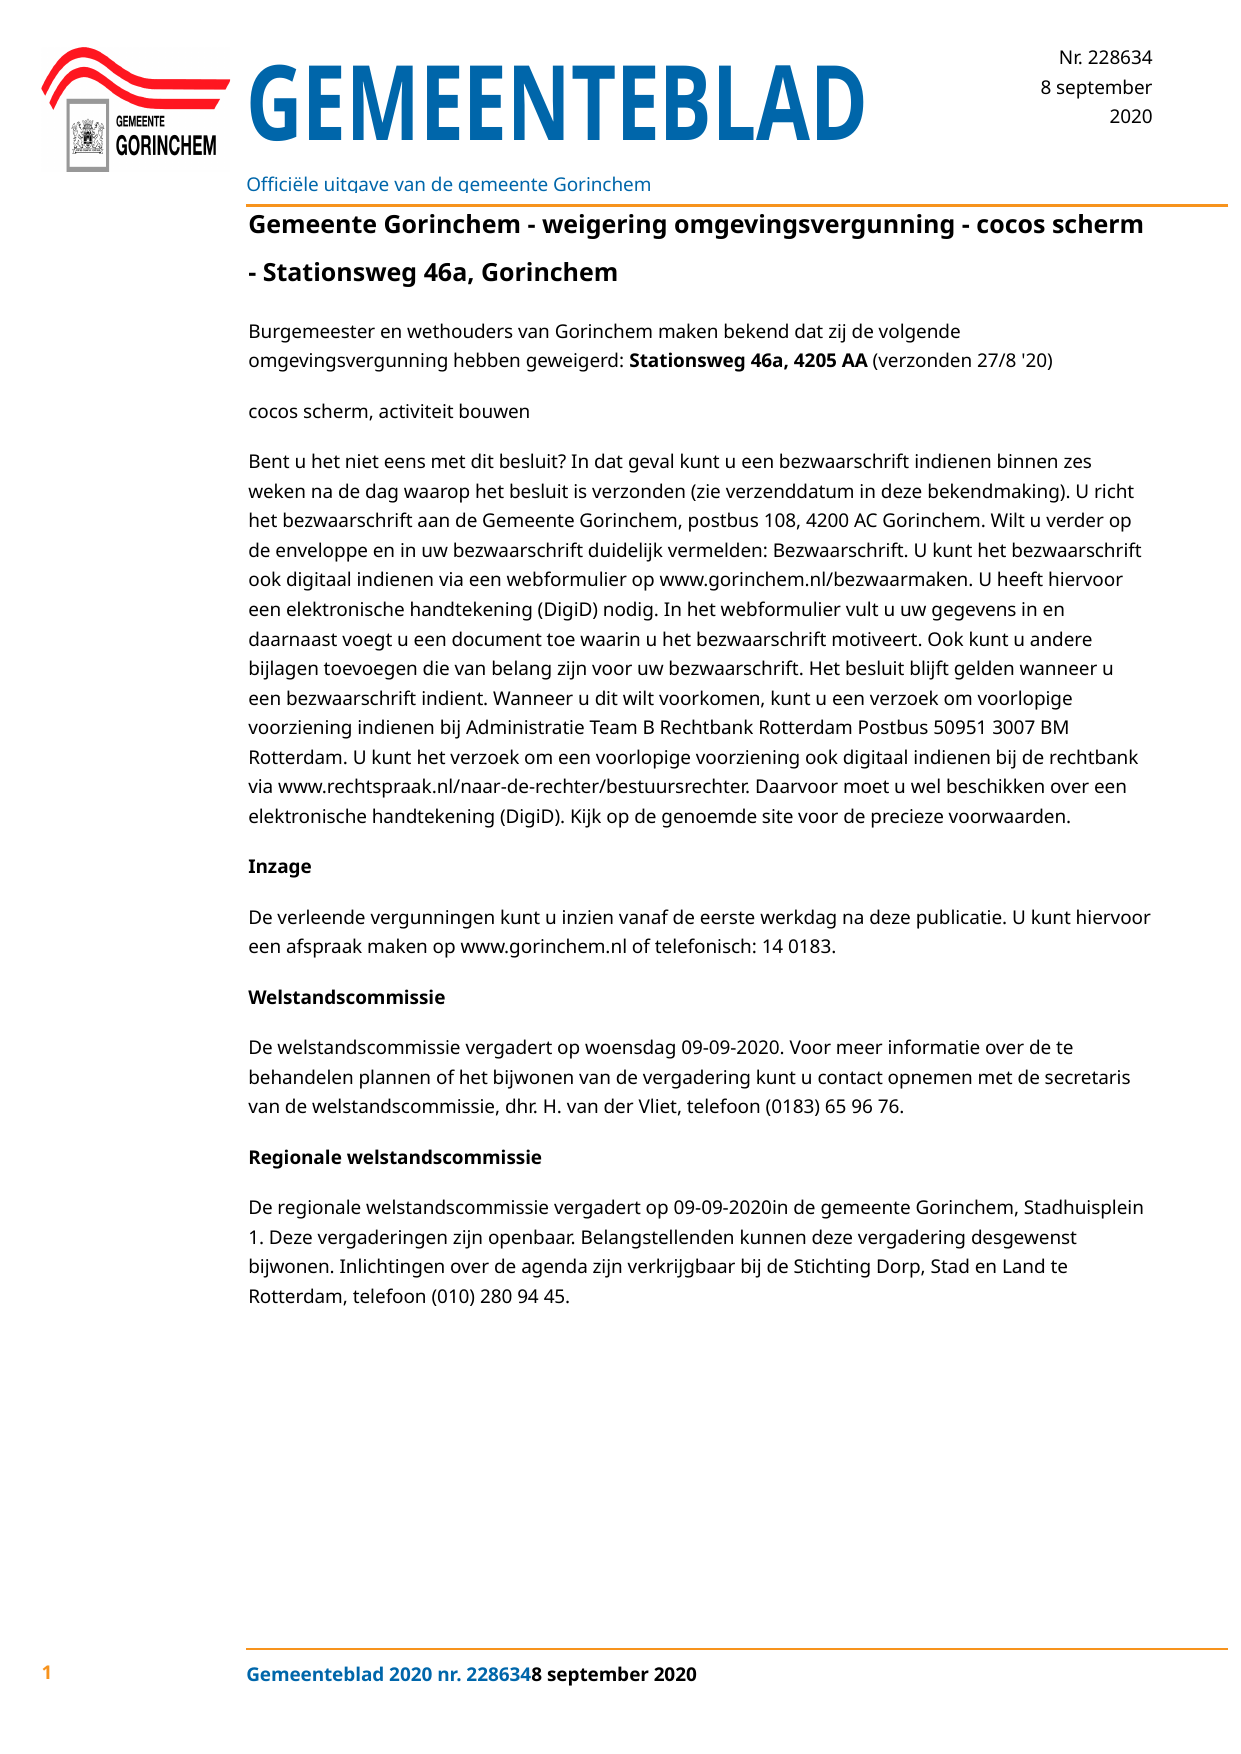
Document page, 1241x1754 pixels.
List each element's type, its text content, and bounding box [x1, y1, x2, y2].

text Inzage [248, 854, 1152, 879]
text Gemeente Gorinchem - weigering omgevingsvergunning - cocos scherm - Stationsweg 46a, Gorinchem [248, 207, 1152, 288]
picture [41, 47, 231, 172]
text Bent u het niet eens met dit besluit? In dat geval kunt u een bezwaarschrift indienen binnen zes weken na de dag waarop het besluit is verzonden (zie verzenddatum in deze bekendmaking). U richt het bezwaarschrift aan de Gemeente Gorinchem, postbus 108, 4200 AC Gorinchem. Wilt u verder op de enveloppe en in uw bezwaarschrift duidelijk vermelden: Bezwaarschrift. U kunt het bezwaarschrift ook digitaal indienen via een webformulier op www.gorinchem.nl/bezwaarmaken. U heeft hiervoor een elektronische handtekening (DigiD) nodig. In het webformulier vult u uw gegevens in en daarnaast voegt u een document toe waarin u het bezwaarschrift motiveert. Ook kunt u andere bijlagen toevoegen die van belang zijn voor uw bezwaarschrift. Het besluit blijft gelden wanneer u een bezwaarschrift indient. Wanneer u dit wilt voorkomen, kunt u een verzoek om voorlopige voorziening indienen bij Administratie Team B Rechtbank Rotterdam Postbus 50951 3007 BM Rotterdam. U kunt het verzoek om een voorlopige voorziening ook digitaal indienen bij de rechtbank via www.rechtspraak.nl/naar-de-rechter/bestuursrechter. Daarvoor moet u wel beschikken over een elektronische handtekening (DigiD). Kijk op de genoemde site voor de precieze voorwaarden. [248, 448, 1152, 829]
text Regionale welstandscommissie [248, 1144, 1152, 1170]
text De regionale welstandscommissie vergadert op 09-09-2020in de gemeente Gorinchem, Stadhuisplein 1. Deze vergaderingen zijn openbaar. Belangstellenden kunnen deze vergadering desgewenst bijwonen. Inlichtingen over de agenda zijn verkrijgbaar bij de Stichting Dorp, Stad en Land te Rotterdam, telefoon (010) 280 94 45. [248, 1194, 1152, 1309]
text Burgemeester en wethouders van Gorinchem maken bekend dat zij de volgende omgevingsvergunning hebben geweigerd: Stationsweg 46a, 4205 AA (verzonden 27/8 '20) [248, 318, 1152, 373]
text De welstandscommissie vergadert op woensdag 09-09-2020. Voor meer informatie over de te behandelen plannen of het bijwonen van de vergadering kunt u contact opnemen met de secretaris van de welstandscommissie, dhr. H. van der Vliet, telefoon (0183) 65 96 76. [248, 1034, 1152, 1119]
text De verleende vergunningen kunt u inzien vanaf de eerste werkdag na deze publicatie. U kunt hiervoor een afspraak maken op www.gorinchem.nl of telefonisch: 14 0183. [248, 904, 1152, 959]
text Welstandscommissie [248, 984, 1152, 1010]
text cocos scherm, activiteit bouwen [248, 398, 1152, 424]
